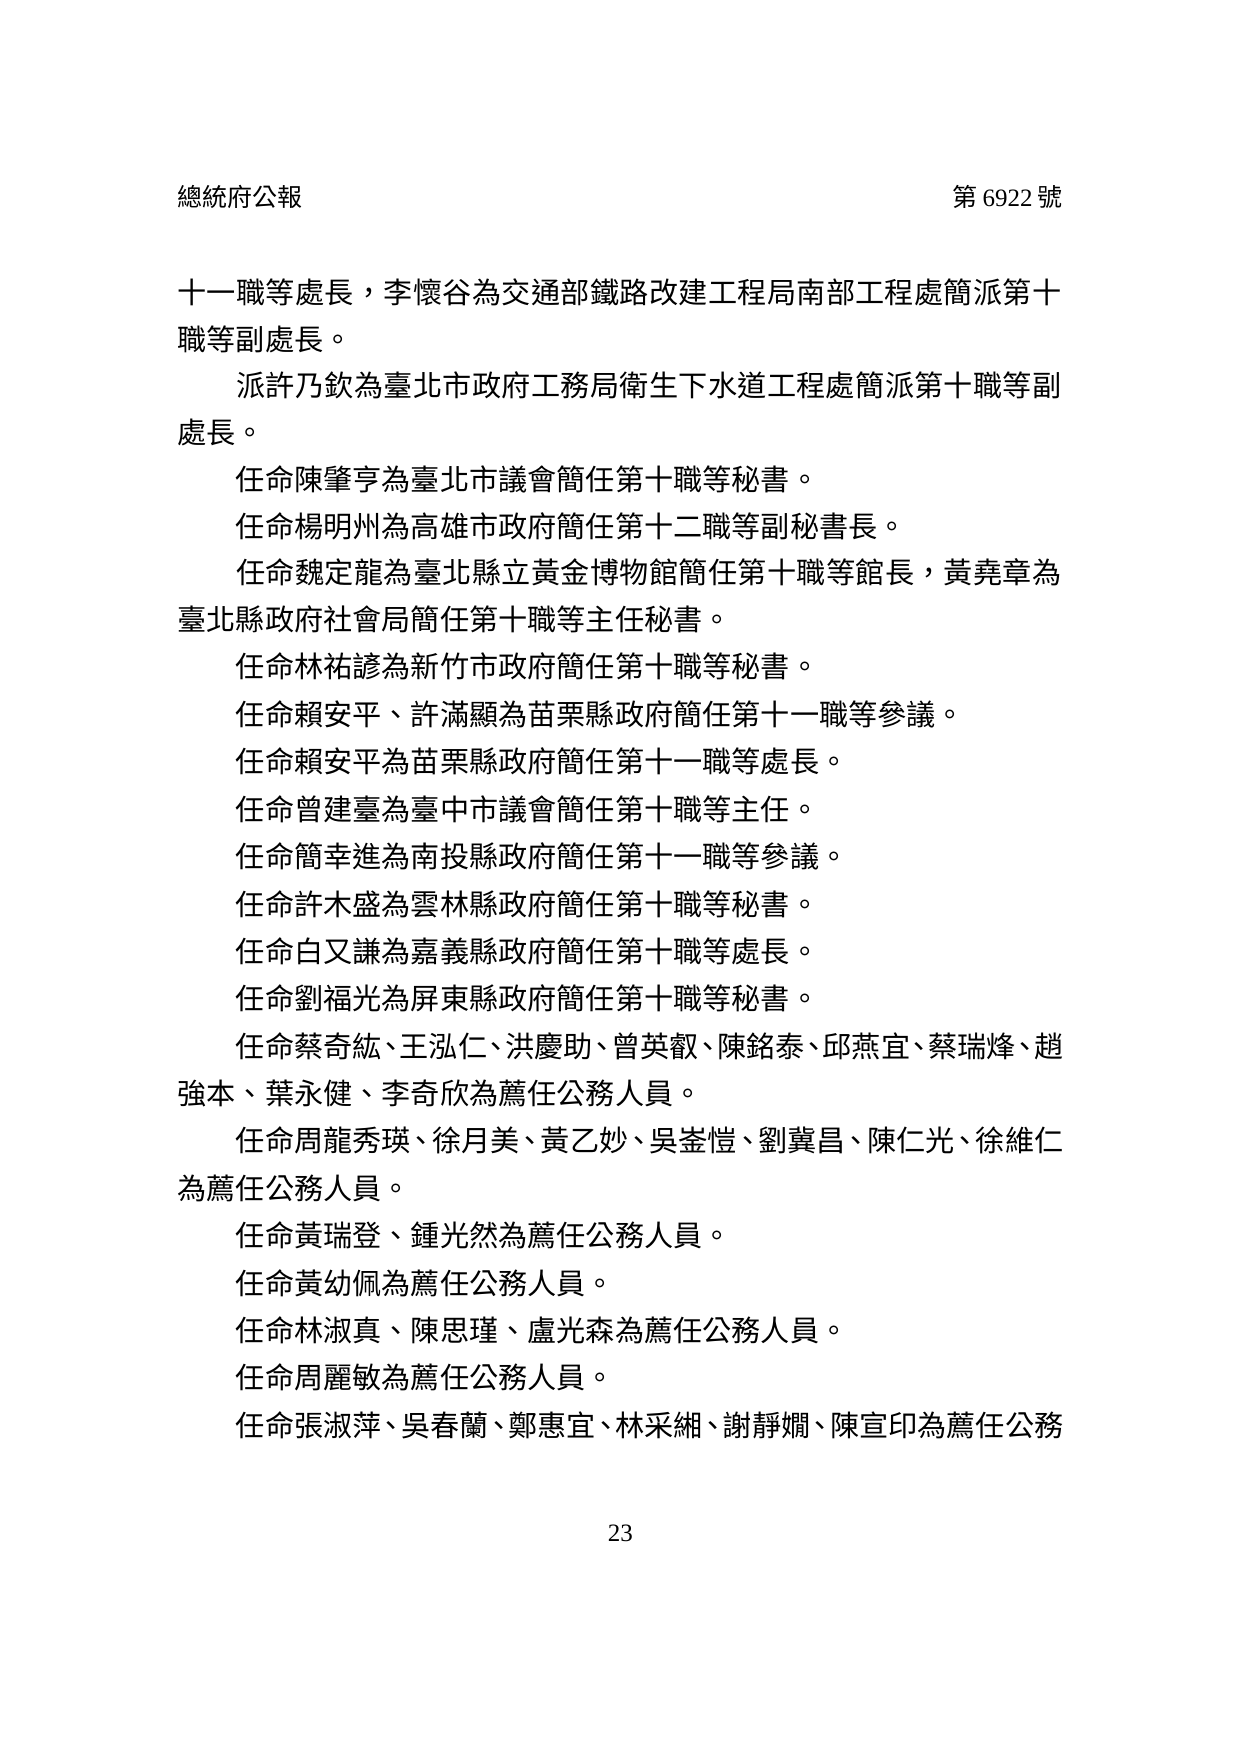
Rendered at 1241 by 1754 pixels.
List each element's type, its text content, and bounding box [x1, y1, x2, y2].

text 任命劉福光為屏東縣政府簡任第十職等秘書。 [177, 972, 1063, 1019]
text 任命賴安平為苗栗縣政府簡任第十一職等處長。 [177, 735, 1063, 782]
text 任命魏定龍為臺北縣立黃金博物館簡任第十職等館長，黃堯章為臺北縣政府社會局簡任第十職等主任秘書。 [177, 546, 1063, 640]
text 任命黃瑞登、鍾光然為薦任公務人員。 [177, 1209, 1063, 1256]
text 任命陳肇亨為臺北市議會簡任第十職等秘書。 [177, 453, 1063, 500]
text 任命林祐諺為新竹市政府簡任第十職等秘書。 [177, 640, 1063, 687]
text 任命楊明州為高雄市政府簡任第十二職等副秘書長。 [177, 500, 1063, 546]
text 任命曾建臺為臺中市議會簡任第十職等主任。 [177, 782, 1063, 829]
text 任命蔡奇紘、王泓仁、洪慶助、曾英叡、陳銘泰、邱燕宜、蔡瑞烽、趙強本、葉永健、李奇欣為薦任公務人員。 [177, 1019, 1063, 1114]
text 任命許木盛為雲林縣政府簡任第十職等秘書。 [177, 877, 1063, 924]
text 任命周龍秀瑛、徐月美、黃乙妙、吳崟愷、劉冀昌、陳仁光、徐維仁為薦任公務人員。 [177, 1114, 1063, 1209]
text 任命簡幸進為南投縣政府簡任第十一職等參議。 [177, 829, 1063, 877]
text 任命白又謙為嘉義縣政府簡任第十職等處長。 [177, 924, 1063, 972]
text 任命張淑萍、吳春蘭、鄭惠宜、林采緗、謝靜嫺、陳宣印為薦任公務 [177, 1398, 1063, 1446]
text 任命黃幼佩為薦任公務人員。 [177, 1256, 1063, 1303]
text 任命林淑真、陳思瑾、盧光森為薦任公務人員。 [177, 1303, 1063, 1351]
text 任命賴安平、許滿顯為苗栗縣政府簡任第十一職等參議。 [177, 687, 1063, 735]
text 任命周麗敏為薦任公務人員。 [177, 1351, 1063, 1398]
text 十一職等處長，李懷谷為交通部鐵路改建工程局南部工程處簡派第十職等副處長。 [177, 266, 1063, 359]
text 派許乃欽為臺北市政府工務局衛生下水道工程處簡派第十職等副處長。 [177, 359, 1063, 453]
